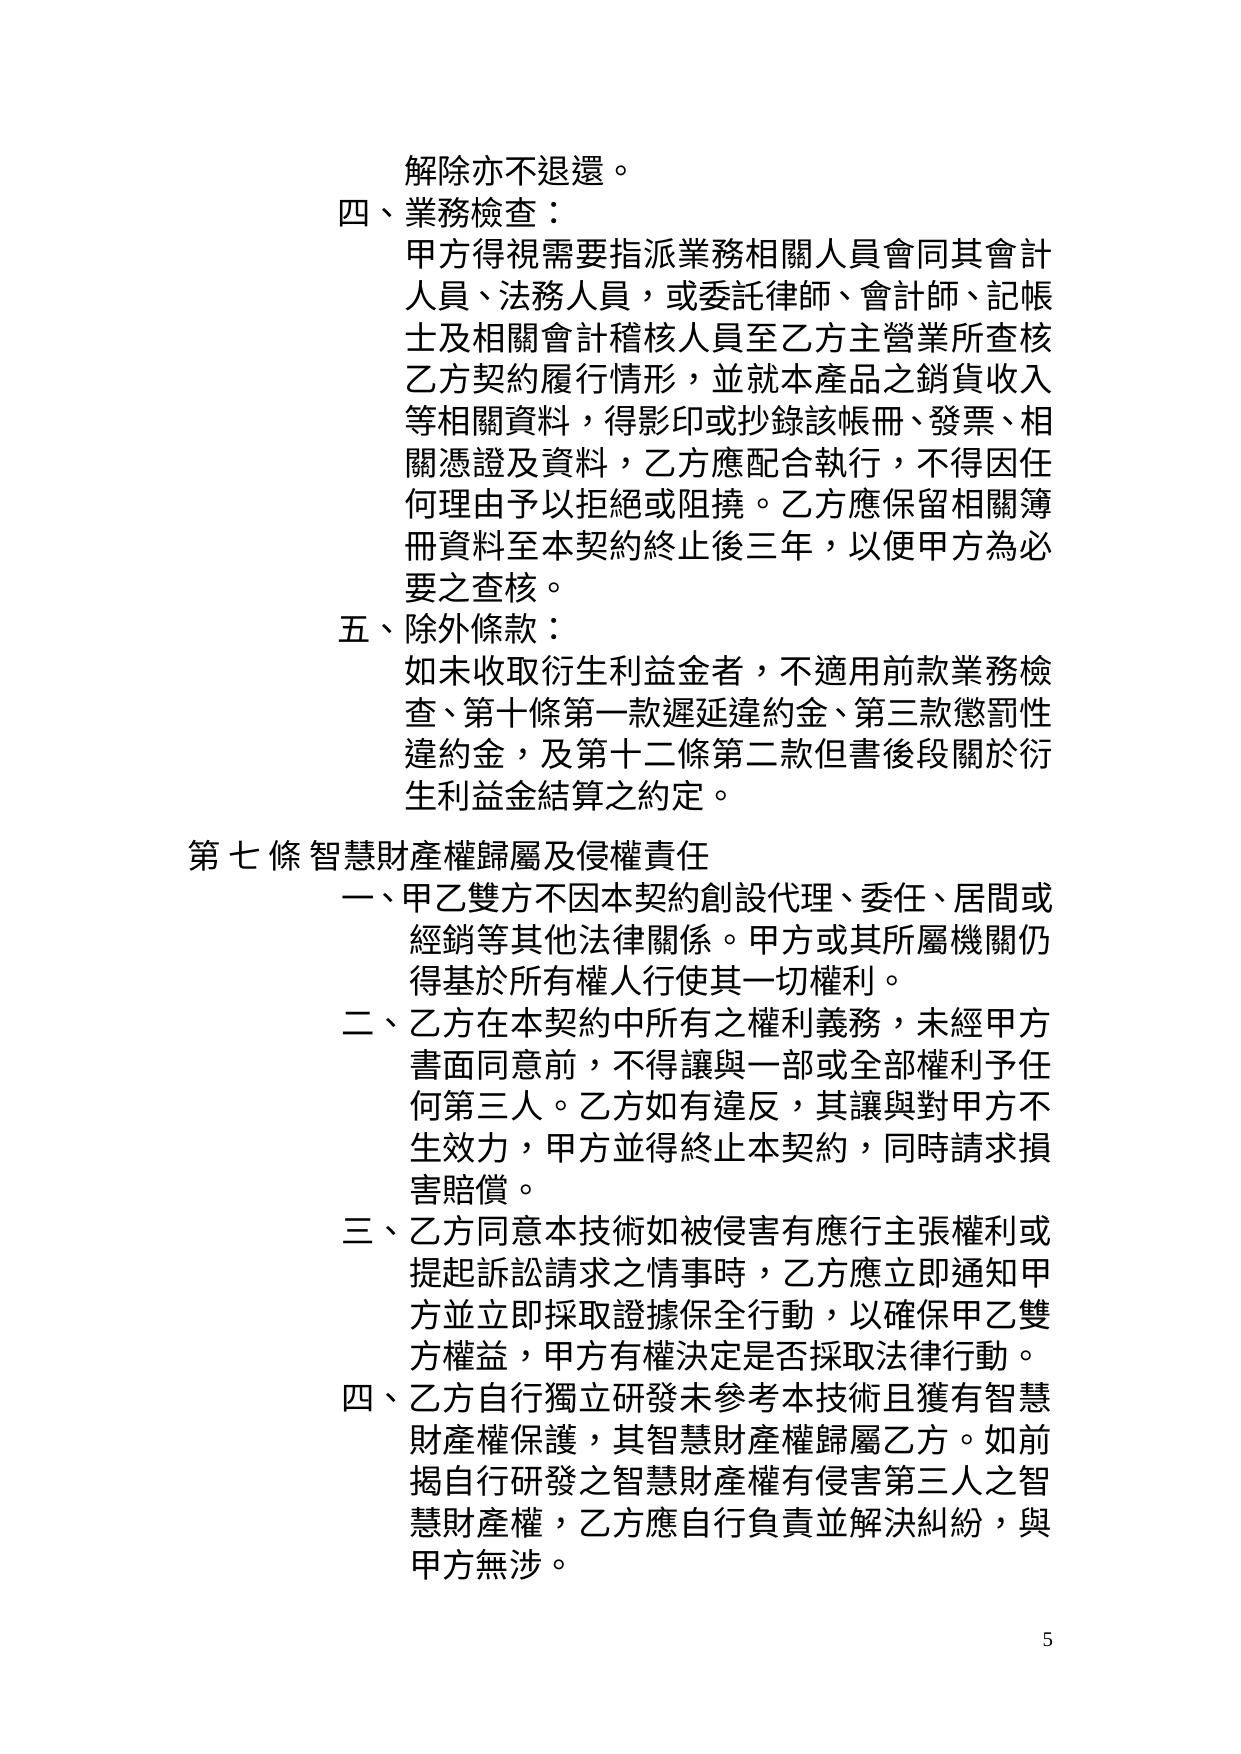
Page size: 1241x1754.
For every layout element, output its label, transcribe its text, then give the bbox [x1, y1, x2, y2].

text 解除亦不退還。 [404, 150, 1053, 192]
text 四、業務檢查： [337, 192, 1053, 233]
text 三、乙方同意本技術如被侵害有應行主張權利或提起訴訟請求之情事時，乙方應立即通知甲方並立即採取證據保全行動，以確保甲乙雙方權益，甲方有權決定是否採取法律行動。 [341, 1210, 1053, 1377]
text 五、除外條款： [337, 608, 1053, 650]
subtitle 第 七 條 智慧財產權歸屬及侵權責任 [187, 835, 1053, 877]
text 如未收取衍生利益金者，不適用前款業務檢查、第十條第一款遲延違約金、第三款懲罰性違約金，及第十二條第二款但書後段關於衍生利益金結算之約定。 [404, 650, 1053, 817]
text 二、乙方在本契約中所有之權利義務，未經甲方書面同意前，不得讓與一部或全部權利予任何第三人。乙方如有違反，其讓與對甲方不生效力，甲方並得終止本契約，同時請求損害賠償。 [341, 1002, 1053, 1210]
text 甲方得視需要指派業務相關人員會同其會計人員、法務人員，或委託律師、會計師、記帳士及相關會計稽核人員至乙方主營業所查核乙方契約履行情形，並就本產品之銷貨收入等相關資料，得影印或抄錄該帳冊、發票、相關憑證及資料，乙方應配合執行，不得因任何理由予以拒絕或阻撓。乙方應保留相關簿冊資料至本契約終止後三年，以便甲方為必要之查核。 [404, 233, 1053, 608]
text 一、甲乙雙方不因本契約創設代理、委任、居間或經銷等其他法律關係。甲方或其所屬機關仍得基於所有權人行使其一切權利。 [341, 877, 1053, 1002]
text 四、乙方自行獨立研發未參考本技術且獲有智慧財產權保護，其智慧財產權歸屬乙方。如前揭自行研發之智慧財產權有侵害第三人之智慧財產權，乙方應自行負責並解決糾紛，與甲方無涉。 [341, 1377, 1053, 1585]
